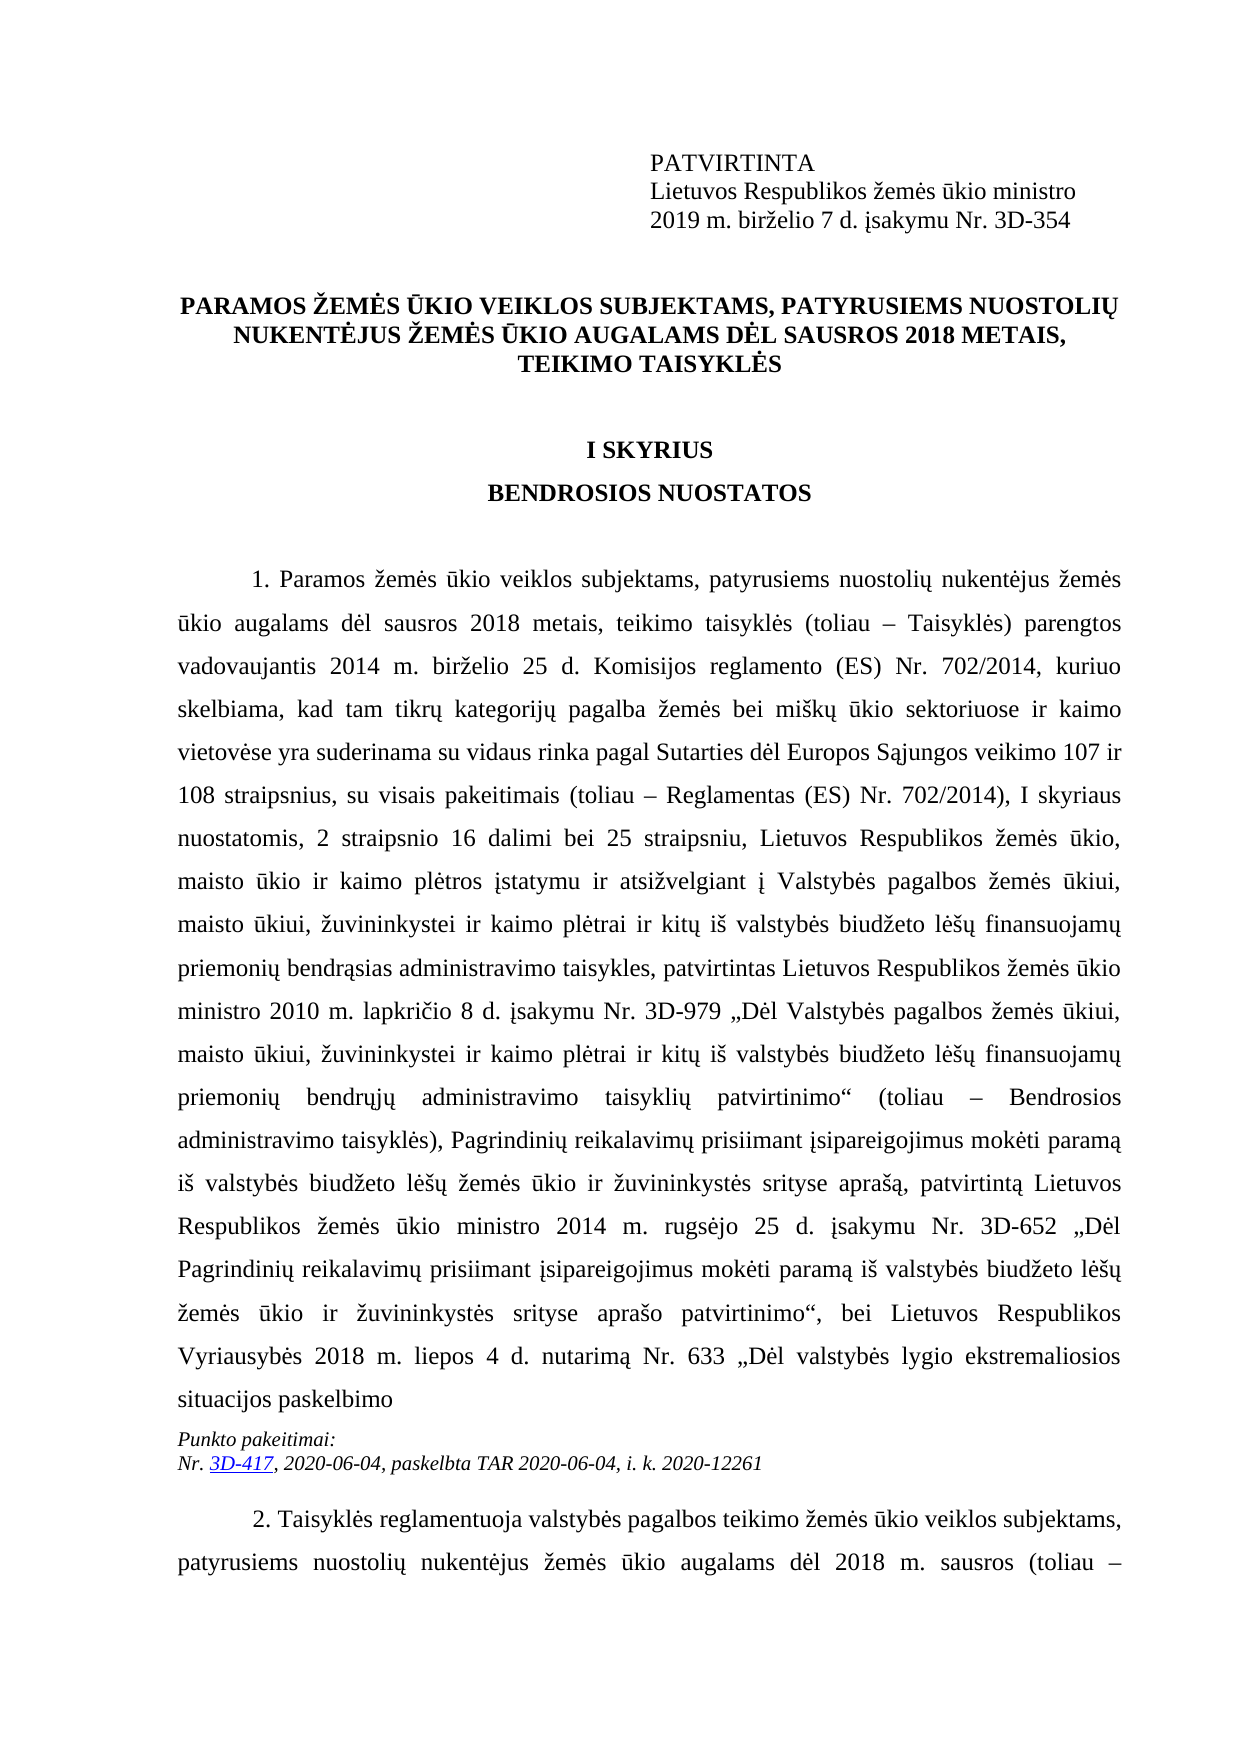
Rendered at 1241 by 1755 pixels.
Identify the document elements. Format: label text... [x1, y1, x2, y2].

text 2. Taisyklės reglamentuoja valstybės pagalbos teikimo žemės ūkio veiklos subjektams, patyrusiems nuostolių nukentėjus žemės ūkio augalams dėl 2018 m. sausros (toliau – [177, 1504, 1122, 1576]
text Nr. 3D-417, 2020-06-04, paskelbta TAR 2020-06-04, i. k. 2020-12261 [177, 1451, 1122, 1475]
text PARAMOS ŽEMĖS ŪKIO VEIKLOS SUBJEKTAMS, PATYRUSIEMS NUOSTOLIŲ NUKENTĖJUS ŽEMĖS ŪKIO AUGALAMS DĖL SAUSROS 2018 METAIS, TEIKIMO TAISYKLĖS [177, 291, 1122, 378]
text BENDROSIOS NUOSTATOS [177, 478, 1122, 507]
text PATVIRTINTA [650, 148, 1122, 176]
text 1. Paramos žemės ūkio veiklos subjektams, patyrusiems nuostolių nukentėjus žemės ūkio augalams dėl sausros 2018 metais, teikimo taisyklės (toliau – Taisyklės) parengtos vadovaujantis 2014 m. birželio 25 d. Komisijos reglamento (ES) Nr. 702/2014, kuriuo skelbiama, kad tam tikrų kategorijų pagalba žemės bei miškų ūkio sektoriuose ir kaimo vietovėse yra suderinama su vidaus rinka pagal Sutarties dėl Europos Sąjungos veikimo 107 ir 108 straipsnius, su visais pakeitimais (toliau – Reglamentas (ES) Nr. 702/2014), I skyriaus nuostatomis, 2 straipsnio 16 dalimi bei 25 straipsniu, Lietuvos Respublikos žemės ūkio, maisto ūkio ir kaimo plėtros įstatymu ir atsižvelgiant į Valstybės pagalbos žemės ūkiui, maisto ūkiui, žuvininkystei ir kaimo plėtrai ir kitų iš valstybės biudžeto lėšų finansuojamų priemonių bendrąsias administravimo taisykles, patvirtintas Lietuvos Respublikos žemės ūkio ministro 2010 m. lapkričio 8 d. įsakymu Nr. 3D-979 „Dėl Valstybės pagalbos žemės ūkiui, maisto ūkiui, žuvininkystei ir kaimo plėtrai ir kitų iš valstybės biudžeto lėšų finansuojamų priemonių bendrųjų administravimo taisyklių patvirtinimo“ (toliau – Bendrosios administravimo taisyklės), Pagrindinių reikalavimų prisiimant įsipareigojimus mokėti paramą iš valstybės biudžeto lėšų žemės ūkio ir žuvininkystės srityse aprašą, patvirtintą Lietuvos Respublikos žemės ūkio ministro 2014 m. rugsėjo 25 d. įsakymu Nr. 3D-652 „Dėl Pagrindinių reikalavimų prisiimant įsipareigojimus mokėti paramą iš valstybės biudžeto lėšų žemės ūkio ir žuvininkystės srityse aprašo patvirtinimo“, bei Lietuvos Respublikos Vyriausybės 2018 m. liepos 4 d. nutarimą Nr. 633 „Dėl valstybės lygio ekstremaliosios situacijos paskelbimo [177, 564, 1122, 1413]
text Lietuvos Respublikos žemės ūkio ministro [650, 176, 1122, 205]
text I SKYRIUS [177, 435, 1122, 464]
text 2019 m. birželio 7 d. įsakymu Nr. 3D-354 [650, 205, 1122, 234]
text Punkto pakeitimai: [177, 1427, 1122, 1451]
